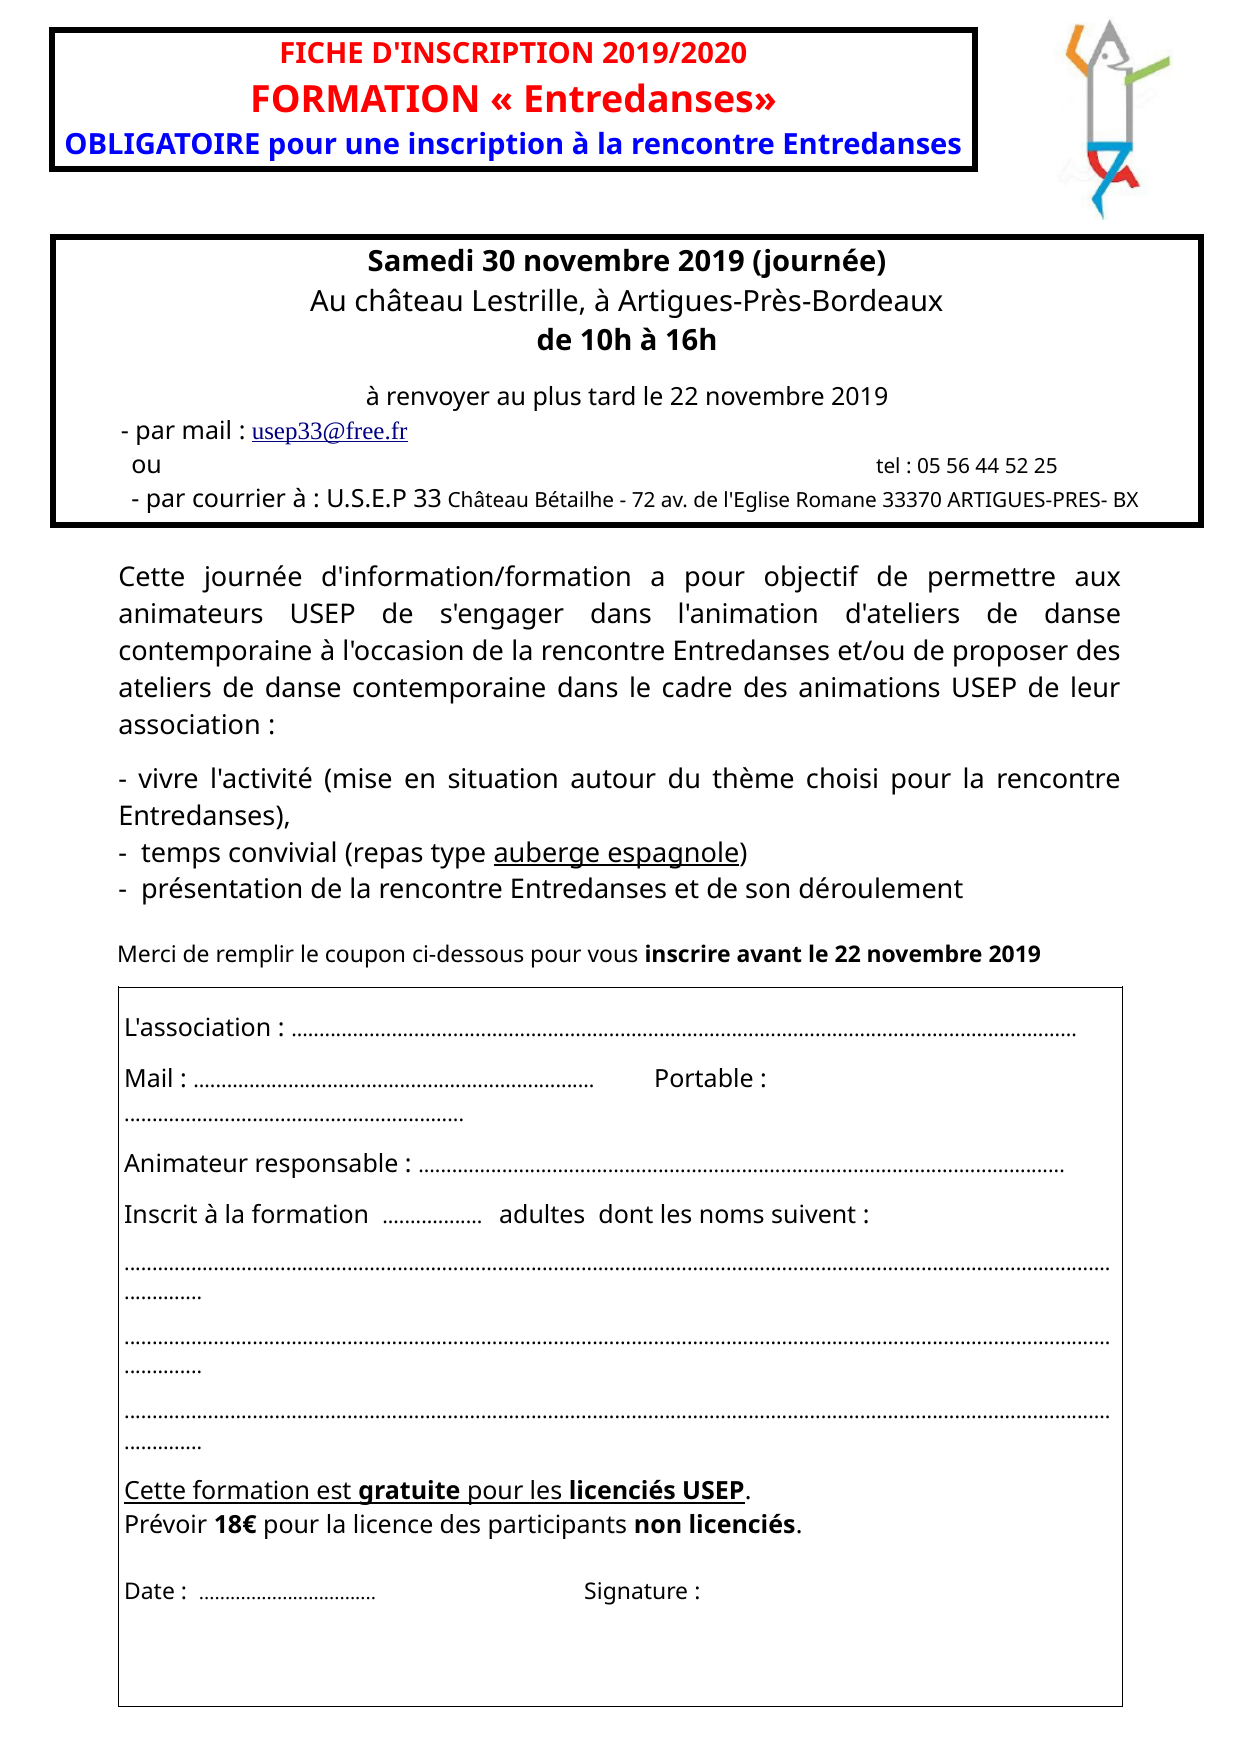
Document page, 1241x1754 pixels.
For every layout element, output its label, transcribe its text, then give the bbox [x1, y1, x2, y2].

text OBLIGATOIRE pour une inscription à la rencontre Entredanses [55, 123, 972, 163]
text - temps convivial (repas type auberge espagnole) [118, 833, 1122, 870]
text FORMATION « Entredanses» [55, 72, 972, 123]
text de 10h à 16h [56, 320, 1198, 359]
text Au château Lestrille, à Artigues-Près-Bordeaux [56, 280, 1198, 320]
text Cette journée d'information/formation a pour objectif de permettre aux animateurs USEP de s'engager dans l'animation d'ateliers de danse contemporaine à l'occasion de la rencontre Entredanses et/ou de proposer des ateliers de danse contemporaine dans le cadre des animations USEP de leur association : [118, 558, 1122, 742]
text - présentation de la rencontre Entredanses et de son déroulement [118, 870, 1122, 907]
text FICHE D'INSCRIPTION 2019/2020 [55, 33, 972, 72]
table_header L'association : ............................................................................................................................................. Mail : ........................................................................ Portable : ............................................................. Animateur responsable : .................................................................................................................... Inscrit à la formation .................. adultes dont les noms suivent : ............................................................................................................................................................................................... ............................................................................................................................................................................................... ............................................................................................................................................................................................... Cette formation est gratuite pour les licenciés USEP. Prévoir 18€ pour la licence des participants non licenciés. Date : .................................. Signature : [119, 988, 1122, 1706]
text Samedi 30 novembre 2019 (journée) [56, 240, 1198, 280]
list ou tel : 05 56 44 52 25 [131, 447, 1198, 481]
text à renvoyer au plus tard le 22 novembre 2019 [56, 378, 1198, 413]
list - par mail : usep33@free.fr [56, 413, 1198, 447]
list - par courrier à : U.S.E.P 33 Château Bétailhe - 72 av. de l'Eglise Romane 33370 ARTIGUES-PRES- BX [131, 481, 1198, 515]
text - vivre l'activité (mise en situation autour du thème choisi pour la rencontre Entredanses), [118, 759, 1122, 833]
text Merci de remplir le coupon ci-dessous pour vous inscrire avant le 22 novembre 2019 [117, 938, 1122, 969]
